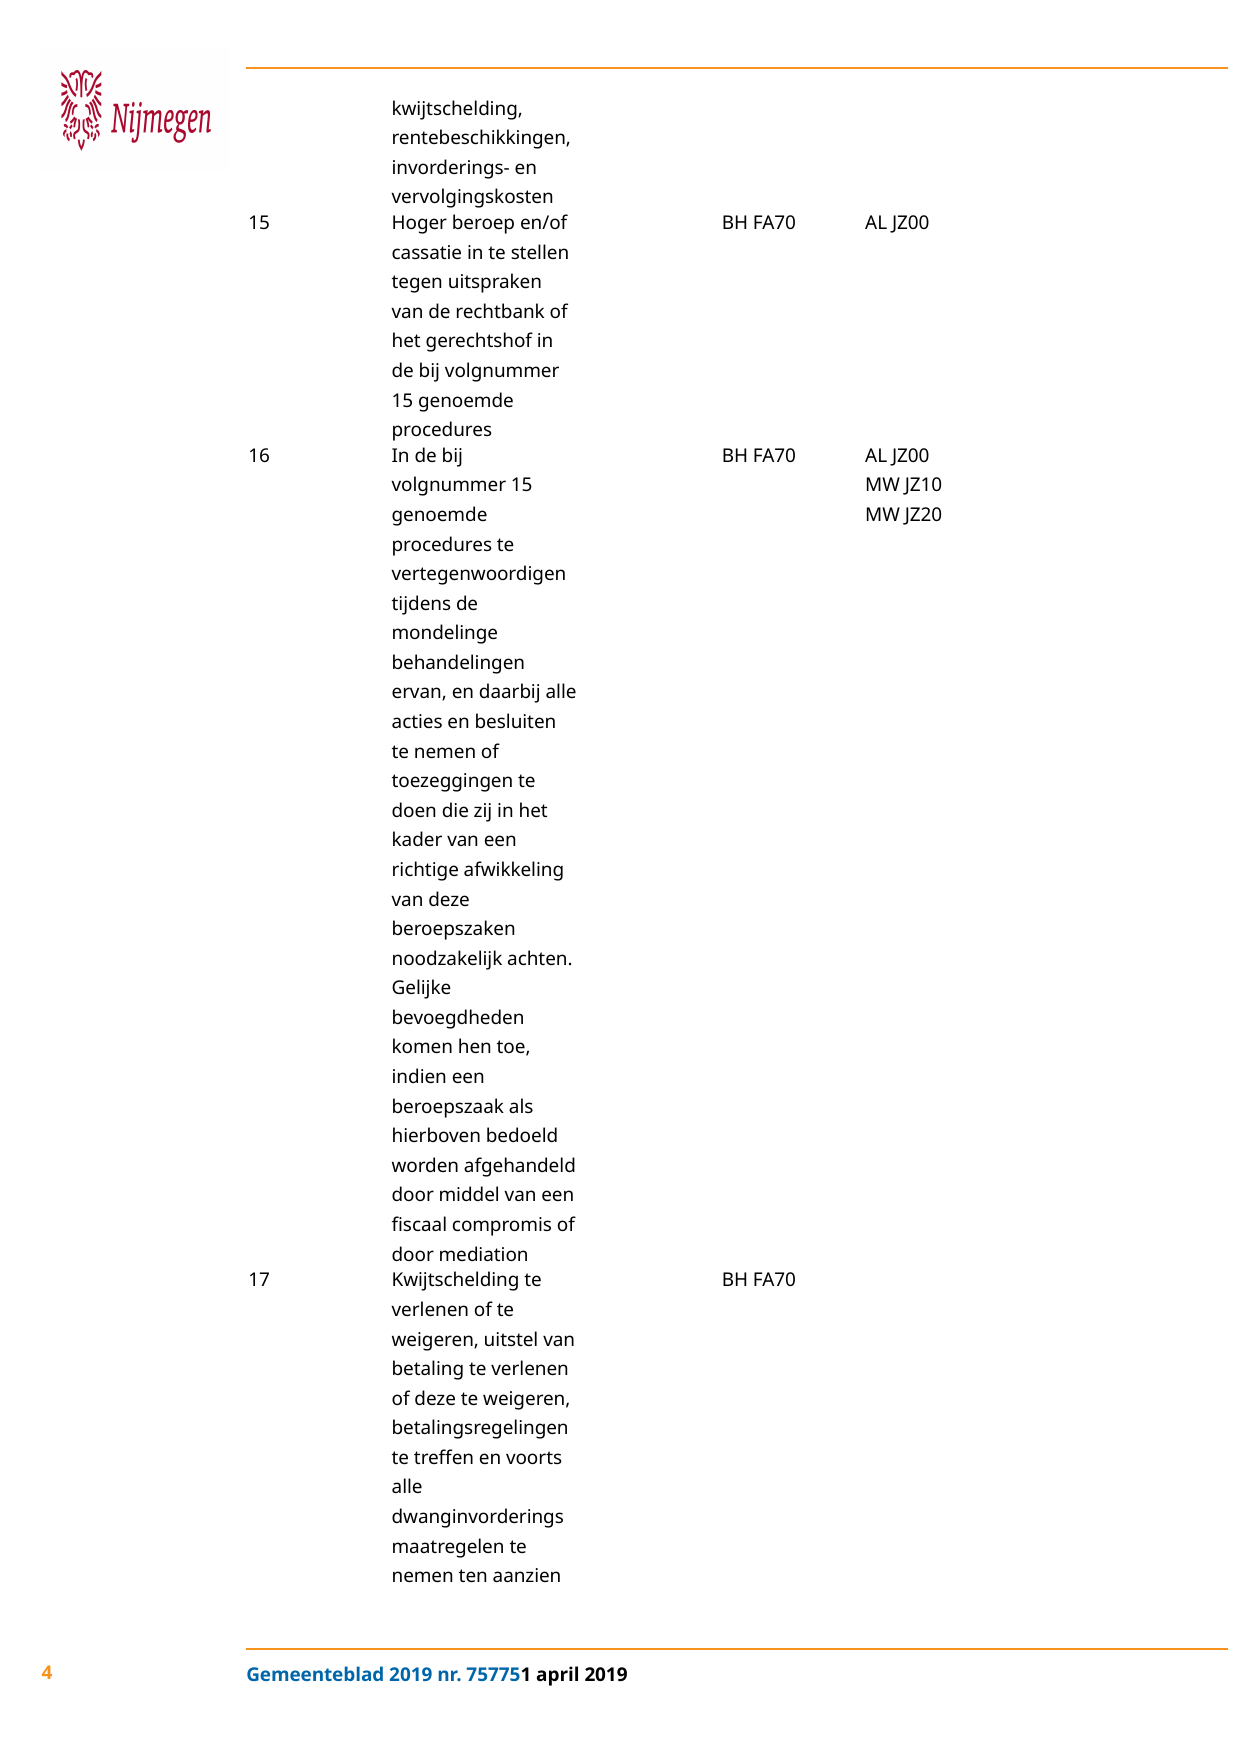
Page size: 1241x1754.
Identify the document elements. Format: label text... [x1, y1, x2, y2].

table_cell [248, 95, 391, 209]
table_cell 17 [248, 1267, 391, 1588]
table_cell [578, 95, 722, 209]
table_cell In de bij volgnummer 15 genoemde procedures te vertegenwoordigen tijdens de mondelinge behandelingen ervan, en daarbij alle acties en besluiten te nemen of toezeggingen te doen die zij in het kader van een richtige afwikkeling van deze beroepszaken noodzakelijk achten. Gelijke bevoegdheden komen hen toe, indien een beroepszaak als hierboven bedoeld worden afgehandeld door middel van een fiscaal compromis of door mediation [391, 442, 578, 1267]
table_cell [722, 95, 865, 209]
table_cell [578, 442, 722, 1267]
table_cell BH FA70 [722, 209, 865, 442]
table_cell Kwijtschelding te verlenen of te weigeren, uitstel van betaling te verlenen of deze te weigeren, betalingsregelingen te treffen en voorts alle dwanginvorderingsmaatregelen te nemen ten aanzien [391, 1267, 578, 1588]
table_cell [1008, 442, 1152, 1267]
table_cell BH FA70 [722, 1267, 865, 1588]
table_cell Hoger beroep en/of cassatie in te stellen tegen uitspraken van de rechtbank of het gerechtshof in de bij volgnummer 15 genoemde procedures [391, 209, 578, 442]
table_cell [1008, 209, 1152, 442]
table_cell [578, 209, 722, 442]
table_cell [865, 1267, 1008, 1588]
table_cell AL JZ00 [865, 209, 1008, 442]
table_cell 16 [248, 442, 391, 1267]
table_cell BH FA70 [722, 442, 865, 1267]
table_cell [1008, 95, 1152, 209]
table_cell [865, 95, 1008, 209]
table_cell [578, 1267, 722, 1588]
table_cell kwijtschelding, rentebeschikkingen, invorderings- en vervolgingskosten [391, 95, 578, 209]
table_cell [1008, 1267, 1152, 1588]
table_cell AL JZ00 MW JZ10 MW JZ20 [865, 442, 1008, 1267]
picture [41, 47, 231, 172]
table_cell 15 [248, 209, 391, 442]
